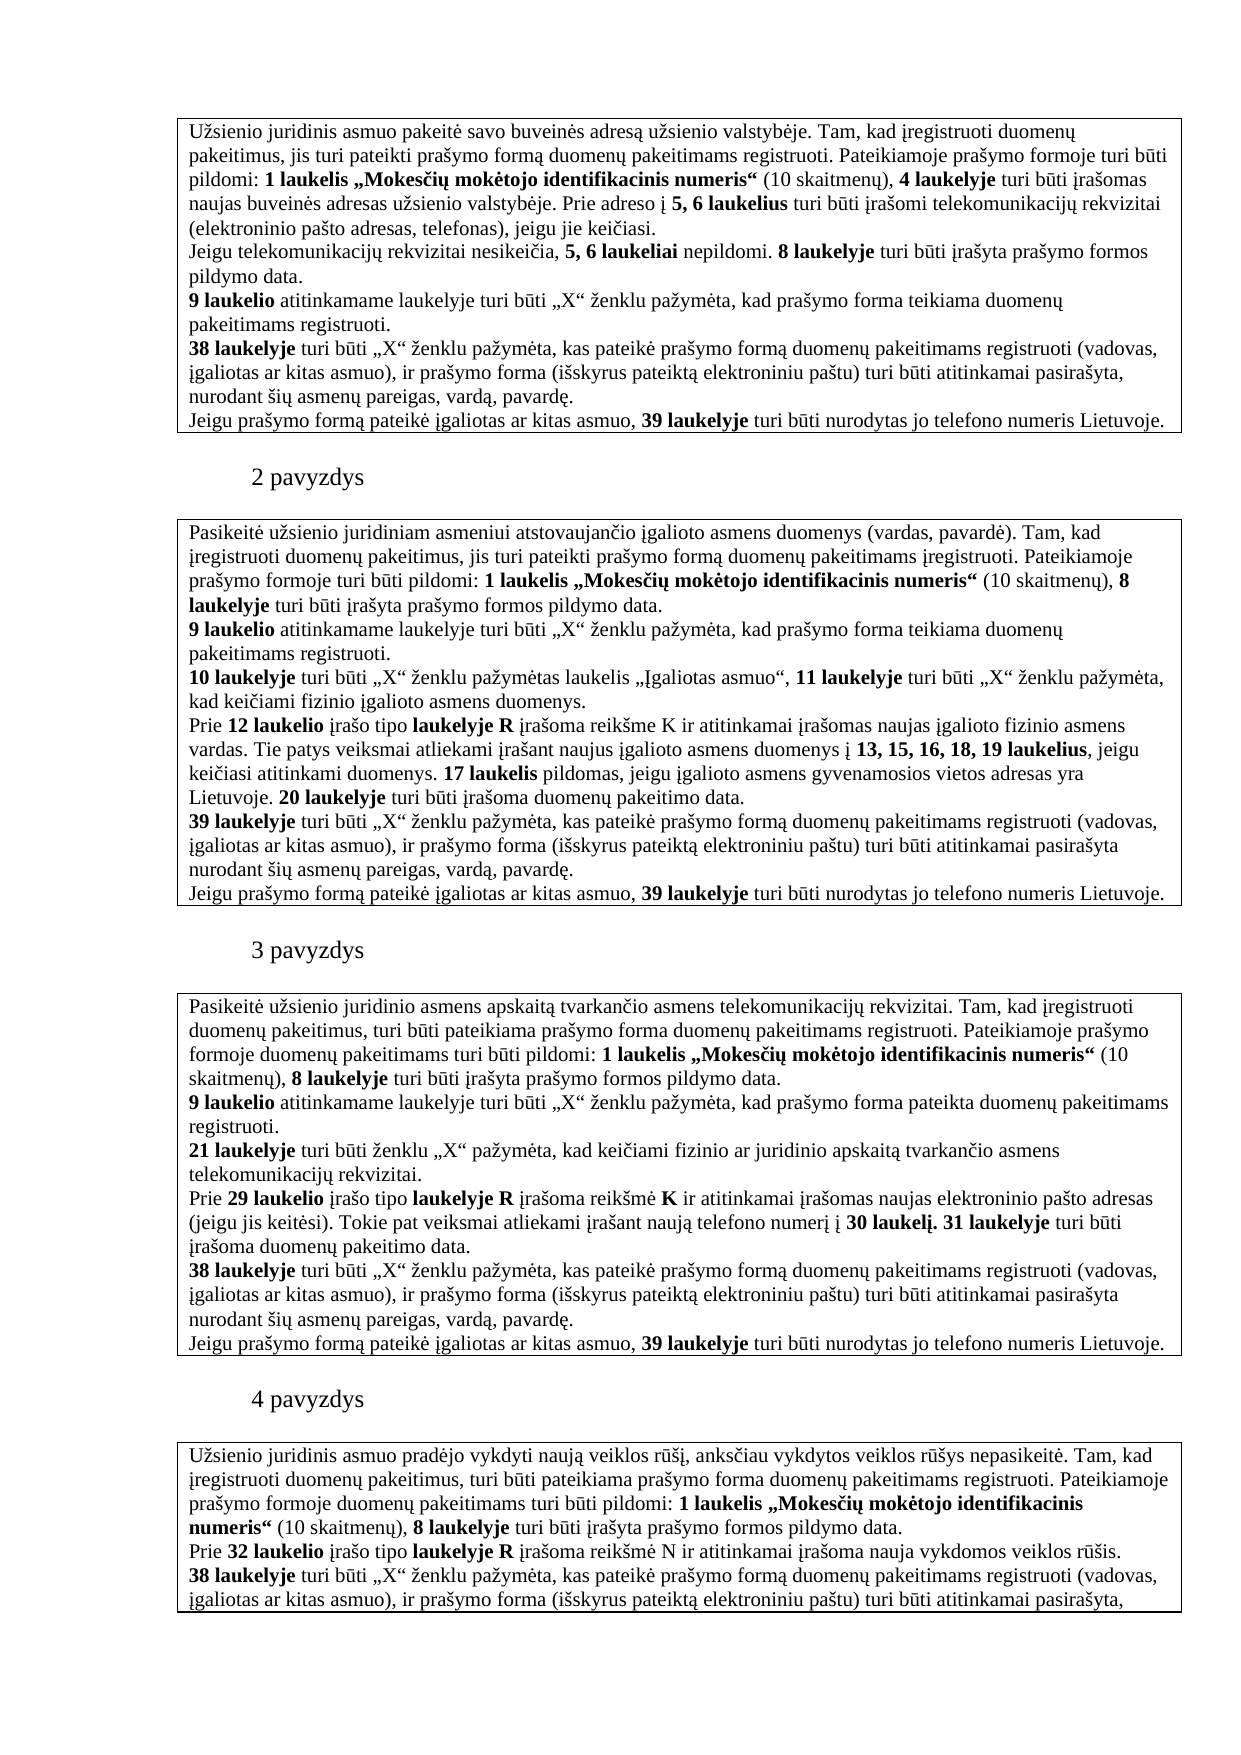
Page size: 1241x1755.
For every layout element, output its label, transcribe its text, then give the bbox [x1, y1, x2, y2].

table_header Pasikeitė užsienio juridinio asmens apskaitą tvarkančio asmens telekomunikacijų rekvizitai. Tam, kad įregistruoti duomenų pakeitimus, turi būti pateikiama prašymo forma duomenų pakeitimams registruoti. Pateikiamoje prašymo formoje duomenų pakeitimams turi būti pildomi: 1 laukelis „Mokesčių mokėtojo identifikacinis numeris“ (10 skaitmenų), 8 laukelyje turi būti įrašyta prašymo formos pildymo data. 9 laukelio atitinkamame laukelyje turi būti „X“ ženklu pažymėta, kad prašymo forma pateikta duomenų pakeitimams registruoti. 21 laukelyje turi būti ženklu „X“ pažymėta, kad keičiami fizinio ar juridinio apskaitą tvarkančio asmens telekomunikacijų rekvizitai. Prie 29 laukelio įrašo tipo laukelyje R įrašoma reikšmė K ir atitinkamai įrašomas naujas elektroninio pašto adresas (jeigu jis keitėsi). Tokie pat veiksmai atliekami įrašant naują telefono numerį į 30 laukelį. 31 laukelyje turi būti įrašoma duomenų pakeitimo data. 38 laukelyje turi būti „X“ ženklu pažymėta, kas pateikė prašymo formą duomenų pakeitimams registruoti (vadovas, įgaliotas ar kitas asmuo), ir prašymo forma (išskyrus pateiktą elektroniniu paštu) turi būti atitinkamai pasirašyta nurodant šių asmenų pareigas, vardą, pavardę. Jeigu prašymo formą pateikė įgaliotas ar kitas asmuo, 39 laukelyje turi būti nurodytas jo telefono numeris Lietuvoje. [178, 994, 1181, 1354]
table_header Užsienio juridinis asmuo pakeitė savo buveinės adresą užsienio valstybėje. Tam, kad įregistruoti duomenų pakeitimus, jis turi pateikti prašymo formą duomenų pakeitimams registruoti. Pateikiamoje prašymo formoje turi būti pildomi: 1 laukelis „Mokesčių mokėtojo identifikacinis numeris“ (10 skaitmenų), 4 laukelyje turi būti įrašomas naujas buveinės adresas užsienio valstybėje. Prie adreso į 5, 6 laukelius turi būti įrašomi telekomunikacijų rekvizitai (elektroninio pašto adresas, telefonas), jeigu jie keičiasi. Jeigu telekomunikacijų rekvizitai nesikeičia, 5, 6 laukeliai nepildomi. 8 laukelyje turi būti įrašyta prašymo formos pildymo data. 9 laukelio atitinkamame laukelyje turi būti „X“ ženklu pažymėta, kad prašymo forma teikiama duomenų pakeitimams registruoti. 38 laukelyje turi būti „X“ ženklu pažymėta, kas pateikė prašymo formą duomenų pakeitimams registruoti (vadovas, įgaliotas ar kitas asmuo), ir prašymo forma (išskyrus pateiktą elektroniniu paštu) turi būti atitinkamai pasirašyta, nurodant šių asmenų pareigas, vardą, pavardę. Jeigu prašymo formą pateikė įgaliotas ar kitas asmuo, 39 laukelyje turi būti nurodytas jo telefono numeris Lietuvoje. [178, 119, 1181, 432]
text 2 pavyzdys [177, 462, 1181, 491]
table_header Pasikeitė užsienio juridiniam asmeniui atstovaujančio įgalioto asmens duomenys (vardas, pavardė). Tam, kad įregistruoti duomenų pakeitimus, jis turi pateikti prašymo formą duomenų pakeitimams įregistruoti. Pateikiamoje prašymo formoje turi būti pildomi: 1 laukelis „Mokesčių mokėtojo identifikacinis numeris“ (10 skaitmenų), 8 laukelyje turi būti įrašyta prašymo formos pildymo data. 9 laukelio atitinkamame laukelyje turi būti „X“ ženklu pažymėta, kad prašymo forma teikiama duomenų pakeitimams registruoti. 10 laukelyje turi būti „X“ ženklu pažymėtas laukelis „Įgaliotas asmuo“, 11 laukelyje turi būti „X“ ženklu pažymėta, kad keičiami fizinio įgalioto asmens duomenys. Prie 12 laukelio įrašo tipo laukelyje R įrašoma reikšme K ir atitinkamai įrašomas naujas įgalioto fizinio asmens vardas. Tie patys veiksmai atliekami įrašant naujus įgalioto asmens duomenys į 13, 15, 16, 18, 19 laukelius, jeigu keičiasi atitinkami duomenys. 17 laukelis pildomas, jeigu įgalioto asmens gyvenamosios vietos adresas yra Lietuvoje. 20 laukelyje turi būti įrašoma duomenų pakeitimo data. 39 laukelyje turi būti „X“ ženklu pažymėta, kas pateikė prašymo formą duomenų pakeitimams registruoti (vadovas, įgaliotas ar kitas asmuo), ir prašymo forma (išskyrus pateiktą elektroniniu paštu) turi būti atitinkamai pasirašyta nurodant šių asmenų pareigas, vardą, pavardę. Jeigu prašymo formą pateikė įgaliotas ar kitas asmuo, 39 laukelyje turi būti nurodytas jo telefono numeris Lietuvoje. [178, 520, 1181, 905]
text 4 pavyzdys [177, 1384, 1181, 1413]
text 3 pavyzdys [177, 935, 1181, 964]
table_header Užsienio juridinis asmuo pradėjo vykdyti naują veiklos rūšį, anksčiau vykdytos veiklos rūšys nepasikeitė. Tam, kad įregistruoti duomenų pakeitimus, turi būti pateikiama prašymo forma duomenų pakeitimams registruoti. Pateikiamoje prašymo formoje duomenų pakeitimams turi būti pildomi: 1 laukelis „Mokesčių mokėtojo identifikacinis numeris“ (10 skaitmenų), 8 laukelyje turi būti įrašyta prašymo formos pildymo data. Prie 32 laukelio įrašo tipo laukelyje R įrašoma reikšmė N ir atitinkamai įrašoma nauja vykdomos veiklos rūšis. 38 laukelyje turi būti „X“ ženklu pažymėta, kas pateikė prašymo formą duomenų pakeitimams registruoti (vadovas, įgaliotas ar kitas asmuo), ir prašymo forma (išskyrus pateiktą elektroniniu paštu) turi būti atitinkamai pasirašyta, [178, 1443, 1181, 1611]
